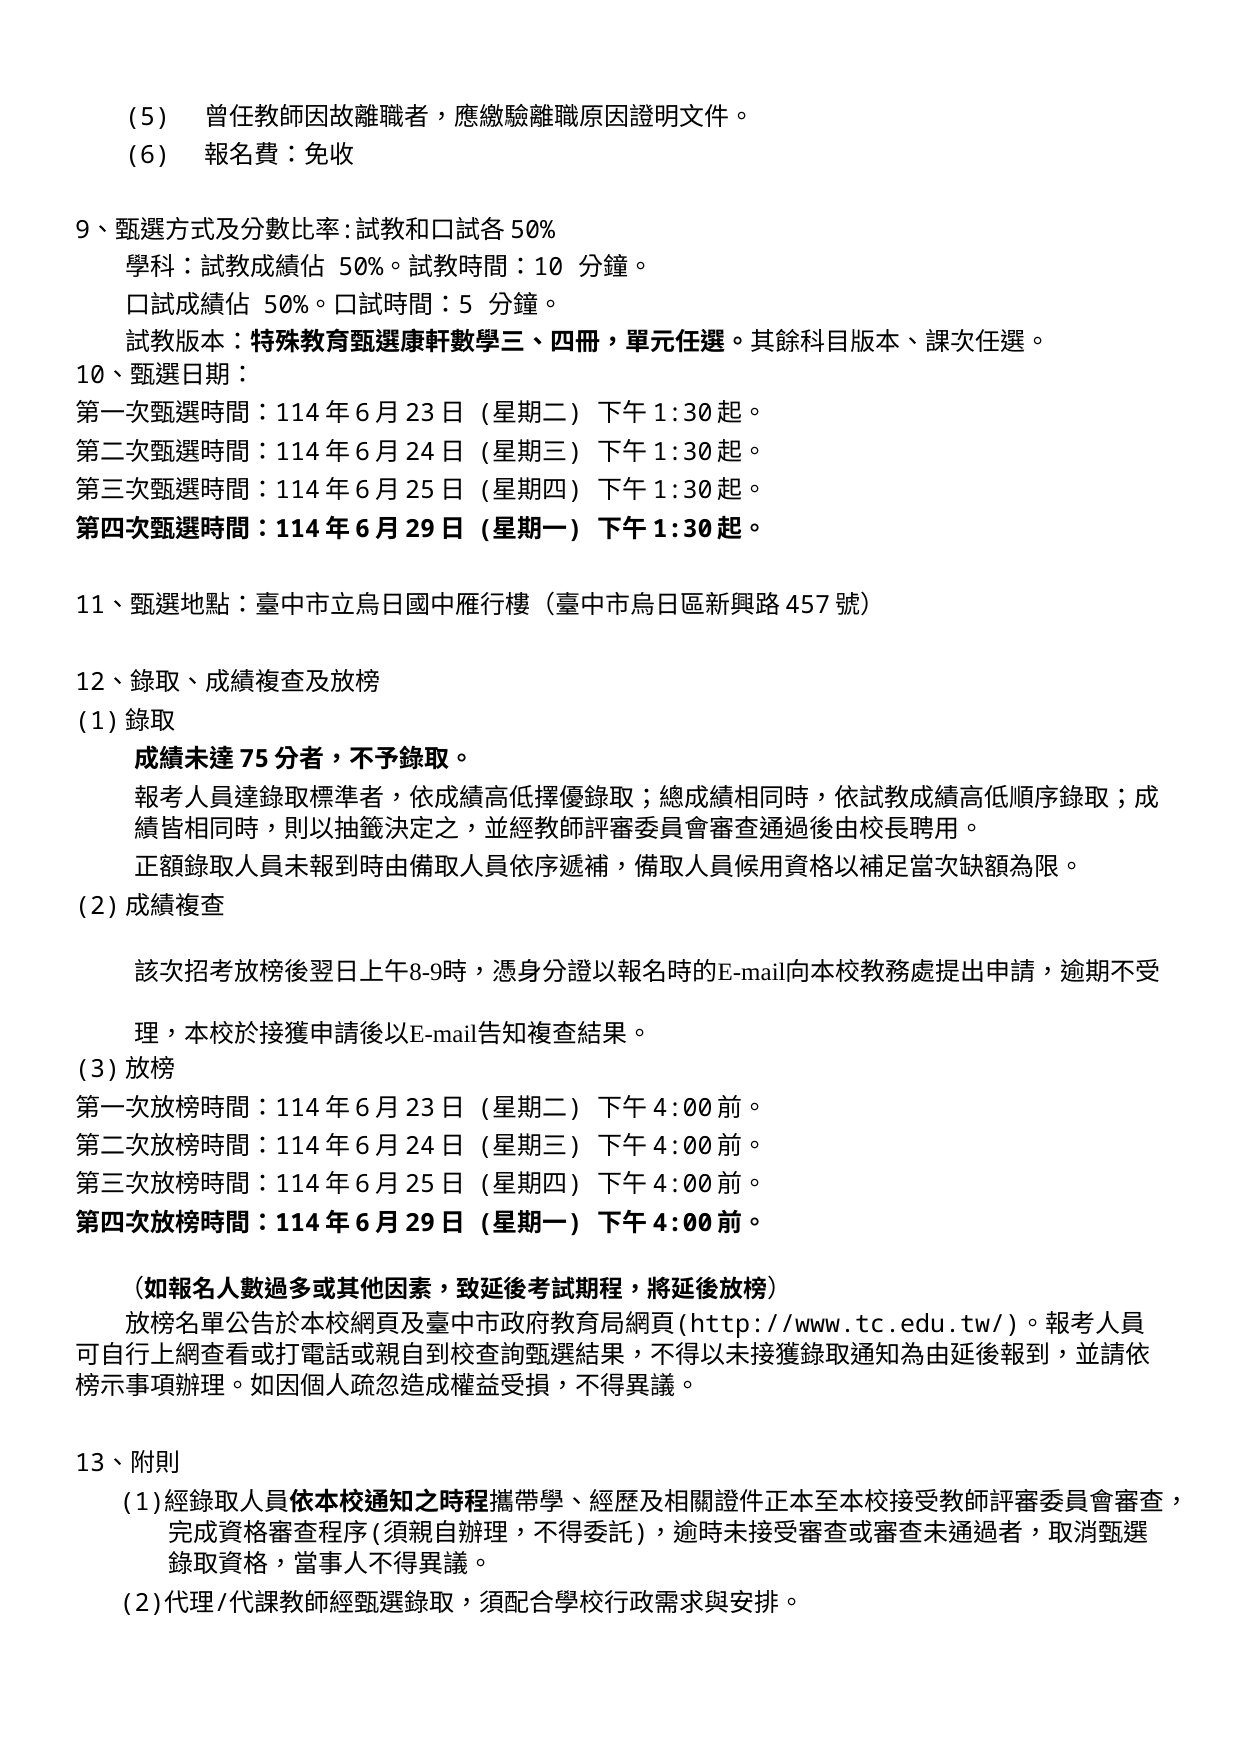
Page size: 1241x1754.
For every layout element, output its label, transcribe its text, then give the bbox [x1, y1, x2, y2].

list 曾任教師因故離職者，應繳驗離職原因證明文件。 [104, 96, 1165, 133]
list 甄選方式及分數比率:試教和口試各50% [75, 208, 1165, 246]
text （如報名人數過多或其他因素，致延後考試期程，將延後放榜） [119, 1245, 1165, 1307]
text 正額錄取人員未報到時由備取人員依序遞補，備取人員候用資格以補足當次缺額為限。 [134, 851, 1168, 882]
text 第三次甄選時間：114年6月25日 (星期四) 下午1:30起。 [75, 473, 1168, 505]
text 第一次放榜時間：114年6月23日 (星期二) 下午4:00前。 [75, 1091, 1168, 1122]
text 報考人員達錄取標準者，依成績高低擇優錄取；總成績相同時，依試教成績高低順序錄取；成績皆相同時，則以抽籤決定之，並經教師評審委員會審查通過後由校長聘用。 [134, 781, 1168, 843]
text 第一次甄選時間：114年6月23日 (星期二) 下午1:30起。 [75, 397, 1168, 428]
text 成績未達75分者，不予錄取。 [134, 743, 1168, 774]
text 該次招考放榜後翌日上午8-9時，憑身分證以報名時的E-mail向本校教務處提出申請，逾期不受理，本校於接獲申請後以E-mail告知複查結果。 [134, 928, 1165, 1053]
list 甄選地點：臺中市立烏日國中雁行樓（臺中市烏日區新興路457號） [75, 589, 1168, 620]
list 甄選日期： [75, 358, 1168, 389]
text 第二次放榜時間：114年6月24日 (星期三) 下午4:00前。 [75, 1129, 1168, 1161]
text 學科：試教成績佔 50%。試教時間：10 分鐘。 [111, 246, 1165, 283]
list 錄取、成績複查及放榜 [75, 666, 1168, 697]
list 代理/代課教師經甄選錄取，須配合學校行政需求與安排。 [119, 1586, 1168, 1617]
text 第二次甄選時間：114年6月24日 (星期三) 下午1:30起。 [75, 435, 1168, 466]
list 成績複查 [75, 889, 1168, 920]
text 第三次放榜時間：114年6月25日 (星期四) 下午4:00前。 [75, 1168, 1168, 1199]
text 口試成績佔 50%。口試時間：5 分鐘。 [111, 283, 1165, 321]
list 放榜名單公告於本校網頁及臺中市政府教育局網頁(http://www.tc.edu.tw/)。報考人員可自行上網查看或打電話或親自到校查詢甄選結果，不得以未接獲錄取通知為由延後報到，並請依榜示事項辦理。如因個人疏忽造成權益受損，不得異議。 [75, 1307, 1168, 1401]
list 附則 [75, 1447, 1168, 1478]
list 錄取 [75, 704, 1168, 735]
list 經錄取人員依本校通知之時程攜帶學、經歷及相關證件正本至本校接受教師評審委員會審查，完成資格審查程序(須親自辦理，不得委託)，逾時未接受審查或審查未通過者，取消甄選錄取資格，當事人不得異議。 [119, 1485, 1168, 1579]
text 第四次甄選時間：114年6月29日 (星期一) 下午1:30起。 [75, 512, 1168, 543]
list 報名費：免收 [104, 133, 1165, 171]
list 放榜 [75, 1053, 1168, 1084]
text 第四次放榜時間：114年6月29日 (星期一) 下午4:00前。 [75, 1206, 1168, 1238]
text 試教版本：特殊教育甄選康軒數學三、四冊，單元任選。其餘科目版本、課次任選。 [111, 321, 1165, 358]
